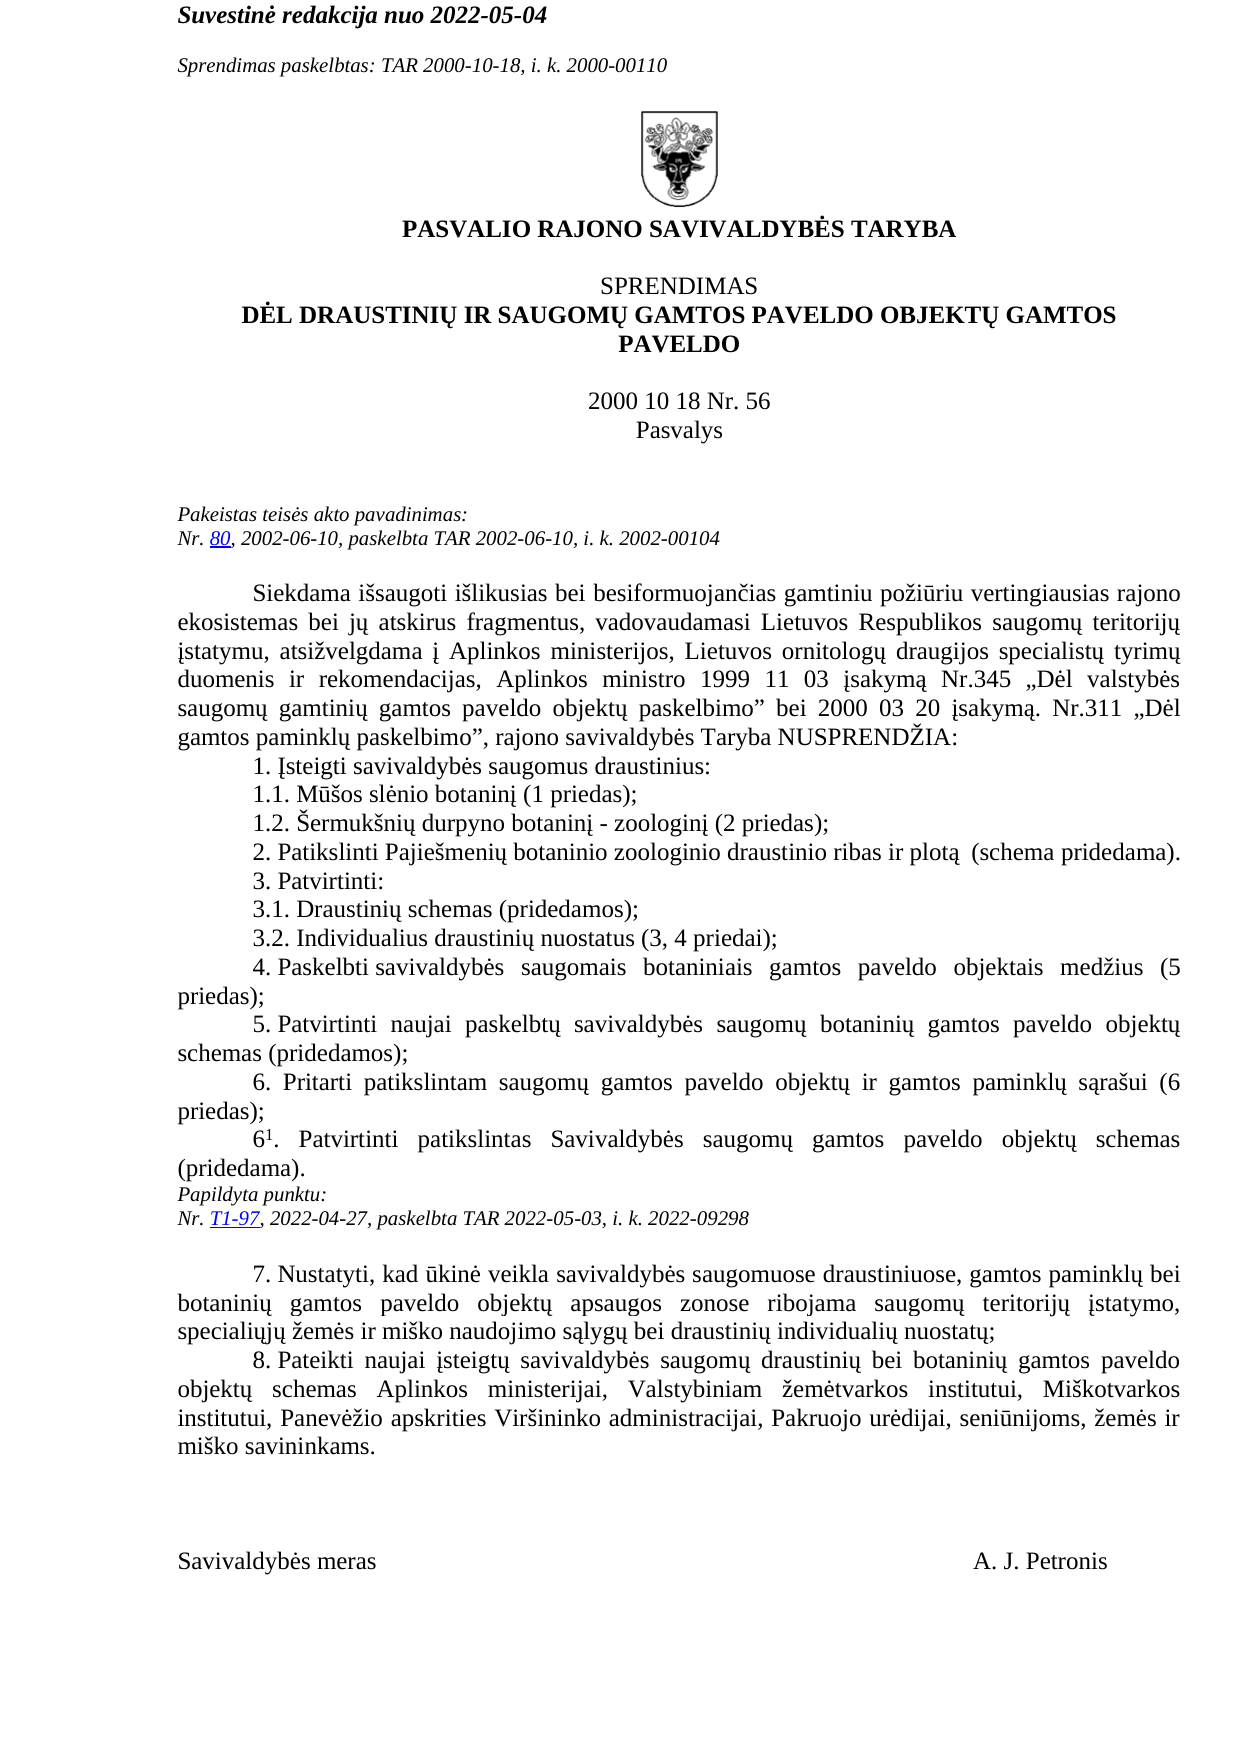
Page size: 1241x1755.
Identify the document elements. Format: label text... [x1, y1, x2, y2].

text 1. Įsteigti savivaldybės saugomus draustinius: [177, 751, 1181, 779]
text 1.1. Mūšos slėnio botaninį (1 priedas); [177, 779, 1181, 808]
text 61. Patvirtinti patikslintas Savivaldybės saugomų gamtos paveldo objektų schemas (pridedama). [177, 1124, 1181, 1182]
text Pakeistas teisės akto pavadinimas: [177, 501, 1181, 526]
text 2000 10 18 Nr. 56 [177, 386, 1181, 415]
text 3. Patvirtinti: [177, 866, 1181, 894]
text 2. Patikslinti Pajiešmenių botaninio zoologinio draustinio ribas ir plotą (schema pridedama). [177, 837, 1181, 866]
text Suvestinė redakcija nuo 2022-05-04 [177, 0, 1181, 29]
text Sprendimas paskelbtas: TAR 2000-10-18, i. k. 2000-00110 [177, 53, 1181, 77]
text Siekdama išsaugoti išlikusias bei besiformuojančias gamtiniu požiūriu vertingiausias rajono ekosistemas bei jų atskirus fragmentus, vadovaudamasi Lietuvos Respublikos saugomų teritorijų įstatymu, atsižvelgdama į Aplinkos ministerijos, Lietuvos ornitologų draugijos specialistų tyrimų duomenis ir rekomendacijas, Aplinkos ministro 1999 11 03 įsakymą Nr.345 „Dėl valstybės saugomų gamtinių gamtos paveldo objektų paskelbimo” bei 2000 03 20 įsakymą. Nr.311 „Dėl gamtos paminklų paskelbimo”, rajono savivaldybės Taryba NUSPRENDŽIA: [177, 578, 1181, 751]
text Papildyta punktu: [177, 1182, 1181, 1206]
text 1.2. Šermukšnių durpyno botaninį - zoologinį (2 priedas); [177, 808, 1181, 837]
text 8. Pateikti naujai įsteigtų savivaldybės saugomų draustinių bei botaninių gamtos paveldo objektų schemas Aplinkos ministerijai, Valstybiniam žemėtvarkos institutui, Miškotvarkos institutui, Panevėžio apskrities Viršininko administracijai, Pakruojo urėdijai, seniūnijoms, žemės ir miško savininkams. [177, 1345, 1181, 1460]
text PASVALIO RAJONO SAVIVALDYBĖS TARYBA [177, 214, 1181, 243]
text Pasvalys [177, 415, 1181, 444]
text SPRENDIMAS [177, 271, 1181, 300]
text 3.2. Individualius draustinių nuostatus (3, 4 priedai); [177, 923, 1181, 952]
text Nr. 80, 2002-06-10, paskelbta TAR 2002-06-10, i. k. 2002-00104 [177, 526, 1181, 549]
text Savivaldybės meras A. J. Petronis [177, 1546, 1181, 1575]
text 7. Nustatyti, kad ūkinė veikla savivaldybės saugomuose draustiniuose, gamtos paminklų bei botaninių gamtos paveldo objektų apsaugos zonose ribojama saugomų teritorijų įstatymo, specialiųjų žemės ir miško naudojimo sąlygų bei draustinių individualių nuostatų; [177, 1259, 1181, 1345]
text 6. Pritarti patikslintam saugomų gamtos paveldo objektų ir gamtos paminklų sąrašui (6 priedas); [177, 1067, 1181, 1124]
text 4. Paskelbti savivaldybės saugomais botaniniais gamtos paveldo objektais medžius (5 priedas); [177, 952, 1181, 1009]
text 5. Patvirtinti naujai paskelbtų savivaldybės saugomų botaninių gamtos paveldo objektų schemas (pridedamos); [177, 1009, 1181, 1067]
text Nr. T1-97, 2022-04-27, paskelbta TAR 2022-05-03, i. k. 2022-09298 [177, 1206, 1181, 1230]
text 3.1. Draustinių schemas (pridedamos); [177, 894, 1181, 923]
text DĖL DRAUSTINIŲ IR SAUGOMŲ GAMTOS PAVELDO OBJEKTŲ GAMTOS PAVELDO [177, 300, 1181, 358]
